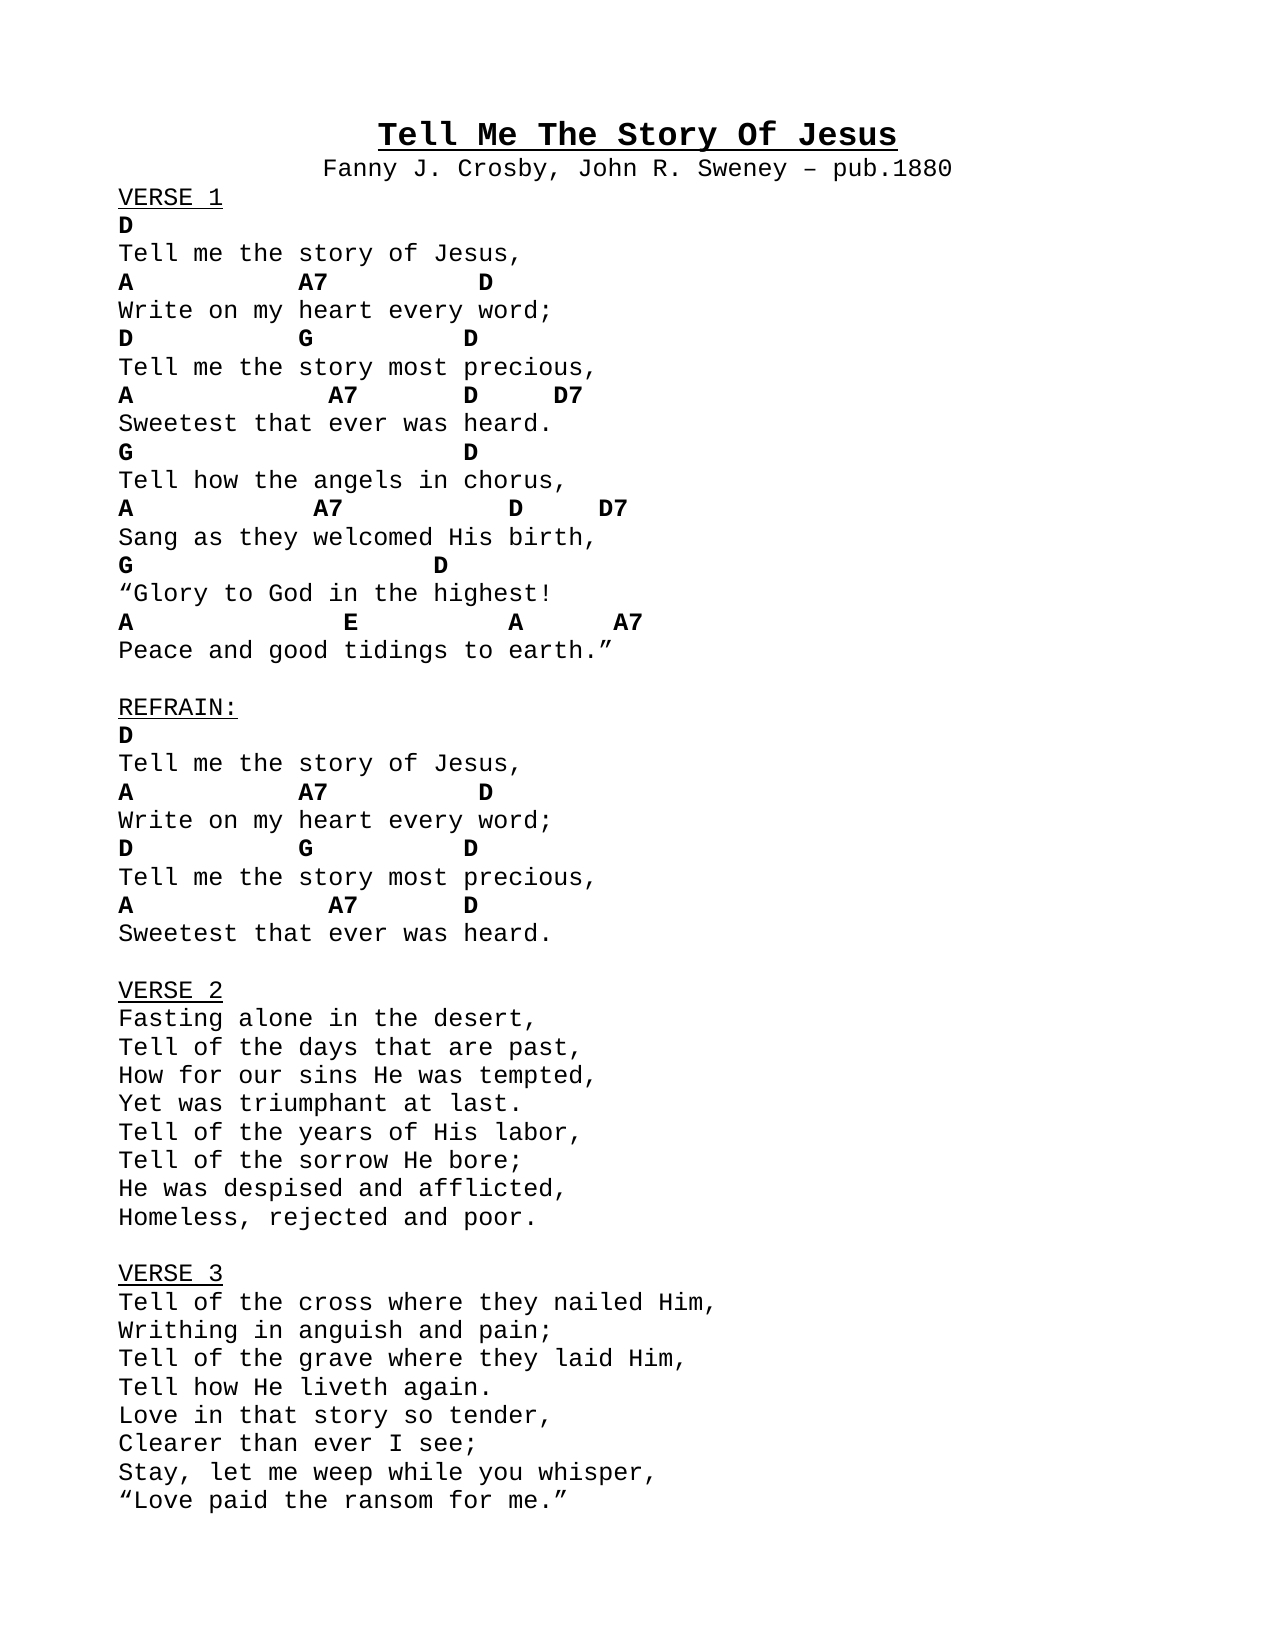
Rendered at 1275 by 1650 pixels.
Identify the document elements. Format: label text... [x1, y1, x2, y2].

text Tell of the years of His labor, [118, 1119, 1157, 1148]
text Clearer than ever I see; [118, 1431, 1157, 1459]
text Tell how the angels in chorus, [118, 468, 1157, 496]
text A A7 D D7 [118, 383, 1157, 411]
text How for our sins He was tempted, [118, 1063, 1157, 1091]
text Tell me the story of Jesus, [118, 241, 1157, 269]
text Tell Me The Story Of Jesus [118, 118, 1157, 156]
text Tell how He liveth again. [118, 1374, 1157, 1403]
text Love in that story so tender, [118, 1403, 1157, 1431]
text D [118, 723, 1157, 751]
text Write on my heart every word; [118, 808, 1157, 836]
text Tell of the days that are past, [118, 1034, 1157, 1063]
text Tell me the story most precious, [118, 864, 1157, 893]
text VERSE 2 [118, 978, 1157, 1006]
text Write on my heart every word; [118, 298, 1157, 326]
text Writhing in anguish and pain; [118, 1318, 1157, 1346]
text A A7 D D7 [118, 496, 1157, 524]
text A E A A7 [118, 609, 1157, 638]
text VERSE 1 [118, 184, 1157, 213]
text A A7 D [118, 893, 1157, 921]
text Tell me the story of Jesus, [118, 751, 1157, 779]
text G D [118, 553, 1157, 581]
text D [118, 213, 1157, 241]
text D G D [118, 836, 1157, 864]
text “Glory to God in the highest! [118, 581, 1157, 609]
text Sweetest that ever was heard. [118, 411, 1157, 439]
text Homeless, rejected and poor. [118, 1204, 1157, 1233]
text Sang as they welcomed His birth, [118, 524, 1157, 553]
text “Love paid the ransom for me.” [118, 1488, 1157, 1516]
text He was despised and afflicted, [118, 1176, 1157, 1204]
text Tell me the story most precious, [118, 354, 1157, 383]
text REFRAIN: [118, 694, 1157, 723]
text Tell of the cross where they nailed Him, [118, 1289, 1157, 1318]
text A A7 D [118, 779, 1157, 808]
text G D [118, 439, 1157, 468]
text Fasting alone in the desert, [118, 1006, 1157, 1034]
text VERSE 3 [118, 1261, 1157, 1289]
text Peace and good tidings to earth.” [118, 638, 1157, 666]
text Yet was triumphant at last. [118, 1091, 1157, 1119]
text Sweetest that ever was heard. [118, 921, 1157, 949]
text Tell of the sorrow He bore; [118, 1148, 1157, 1176]
text A A7 D [118, 269, 1157, 298]
text Tell of the grave where they laid Him, [118, 1346, 1157, 1374]
text Fanny J. Crosby, John R. Sweney – pub.1880 [118, 156, 1157, 184]
text Stay, let me weep while you whisper, [118, 1459, 1157, 1488]
text D G D [118, 326, 1157, 354]
